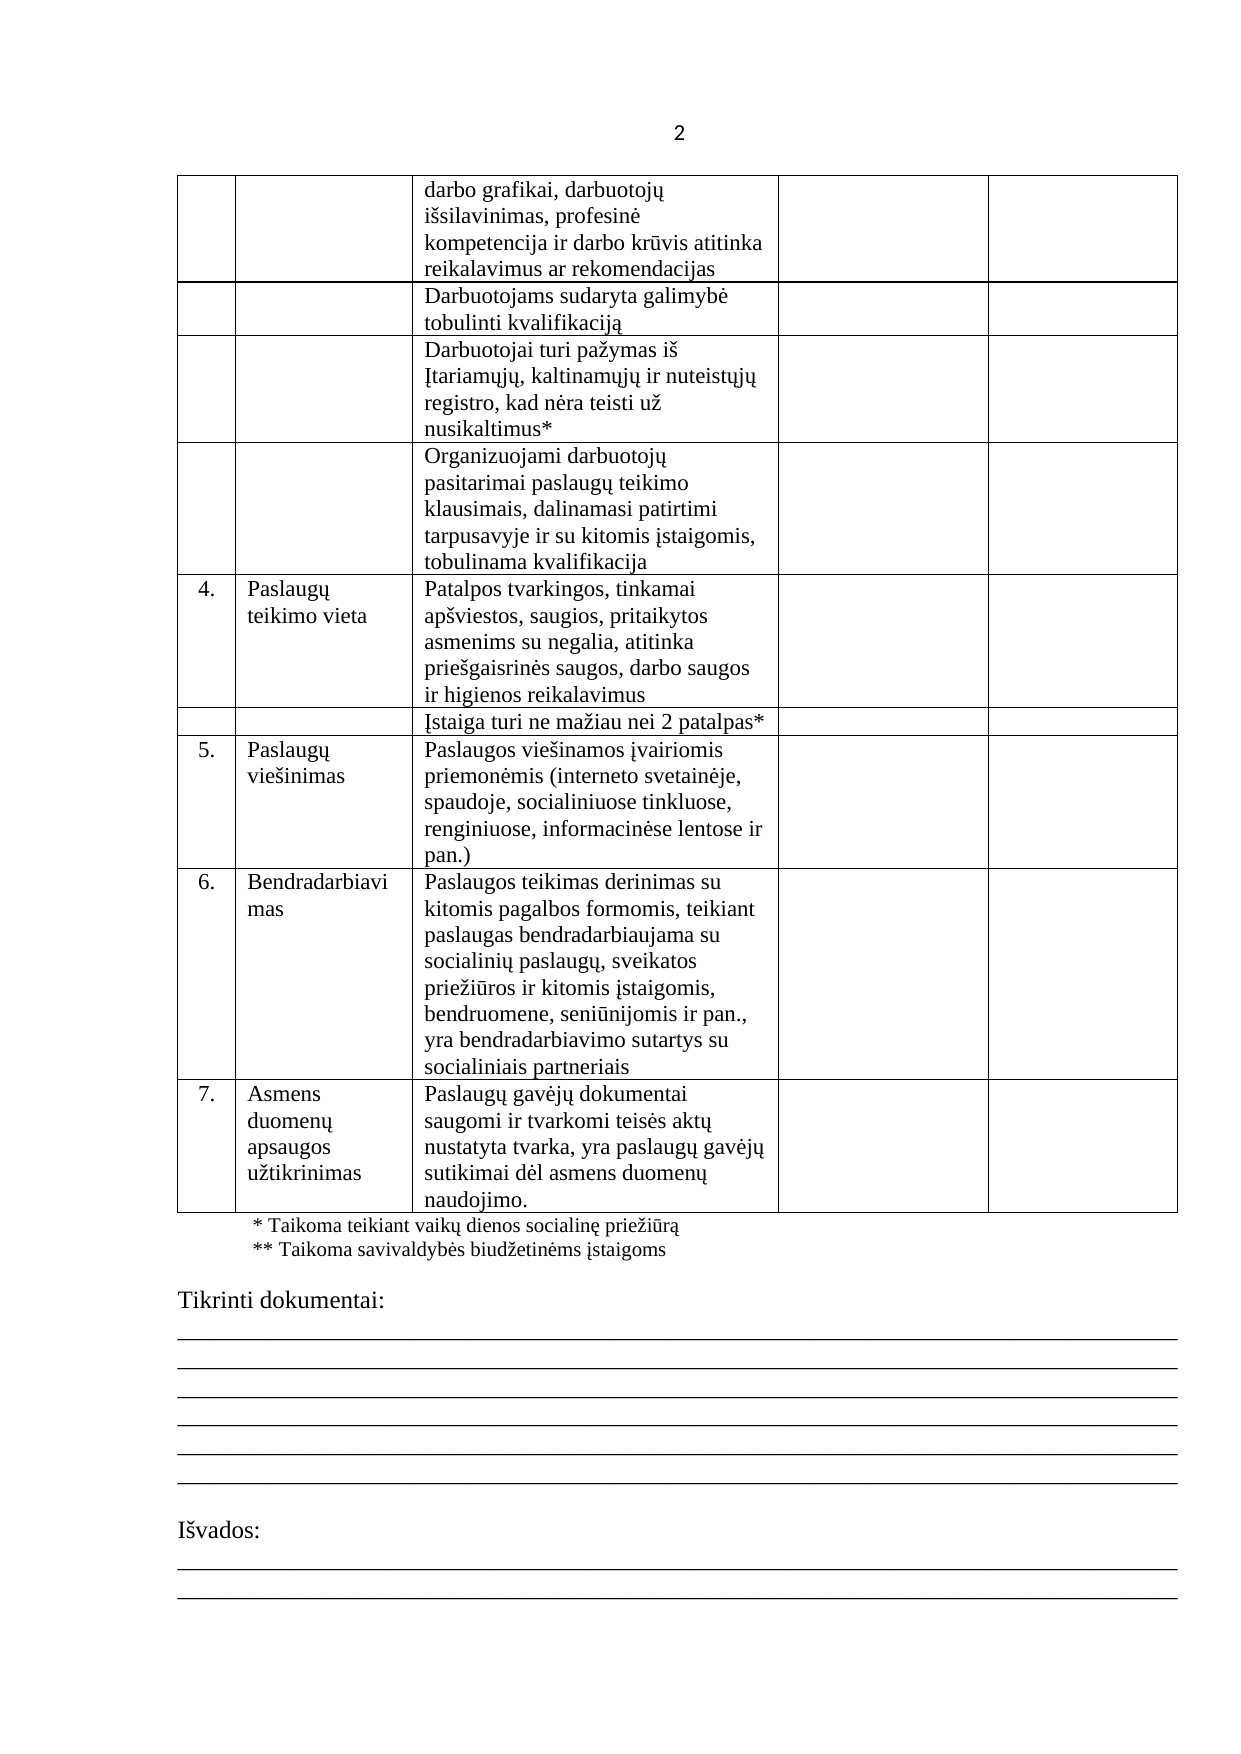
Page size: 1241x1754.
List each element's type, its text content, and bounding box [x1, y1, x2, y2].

table_cell [989, 575, 1177, 707]
table_cell [989, 708, 1177, 734]
table_cell Paslaugų teikimo vieta [236, 575, 412, 707]
table_cell Darbuotojams sudaryta galimybė tobulinti kvalifikaciją [413, 283, 778, 335]
table_cell 4. [178, 575, 235, 707]
table_cell [236, 443, 412, 574]
table_cell [989, 283, 1177, 335]
table_cell [779, 1080, 988, 1212]
table_cell [779, 575, 988, 707]
table_cell [989, 869, 1177, 1079]
text ________________________________________________________________________________ [177, 1573, 1181, 1602]
table_cell 6. [178, 869, 235, 1079]
table_cell Bendradarbiavimas [236, 869, 412, 1079]
table_cell [178, 283, 235, 335]
table_cell [779, 708, 988, 734]
table_cell [989, 1080, 1177, 1212]
table_cell [989, 336, 1177, 442]
table_cell [178, 708, 235, 734]
table_cell [779, 176, 988, 281]
table_cell [236, 176, 412, 281]
table_cell Paslaugų gavėjų dokumentai saugomi ir tvarkomi teisės aktų nustatyta tvarka, yra paslaugų gavėjų sutikimai dėl asmens duomenų naudojimo. [413, 1080, 778, 1212]
table_cell Įstaiga turi ne mažiau nei 2 patalpas* [413, 708, 778, 734]
text Tikrinti dokumentai: ________________________________________________________________________________ [177, 1285, 1181, 1343]
table_cell [779, 869, 988, 1079]
table_cell Organizuojami darbuotojų pasitarimai paslaugų teikimo klausimais, dalinamasi patirtimi tarpusavyje ir su kitomis įstaigomis, tobulinama kvalifikacija [413, 443, 778, 574]
text ________________________________________________________________________________ [177, 1429, 1181, 1458]
text ________________________________________________________________________________ [177, 1372, 1181, 1400]
table_cell Patalpos tvarkingos, tinkamai apšviestos, saugios, pritaikytos asmenims su negalia, atitinka priešgaisrinės saugos, darbo saugos ir higienos reikalavimus [413, 575, 778, 707]
table_cell [989, 736, 1177, 867]
table_cell Paslaugų viešinimas [236, 736, 412, 867]
table_cell [178, 176, 235, 281]
table_cell darbo grafikai, darbuotojų išsilavinimas, profesinė kompetencija ir darbo krūvis atitinka reikalavimus ar rekomendacijas [413, 176, 778, 281]
table_cell Paslaugos viešinamos įvairiomis priemonėmis (interneto svetainėje, spaudoje, socialiniuose tinkluose, renginiuose, informacinėse lentose ir pan.) [413, 736, 778, 867]
text ________________________________________________________________________________ [177, 1400, 1181, 1429]
table_cell Paslaugos teikimas derinimas su kitomis pagalbos formomis, teikiant paslaugas bendradarbiaujama su socialinių paslaugų, sveikatos priežiūros ir kitomis įstaigomis, bendruomene, seniūnijomis ir pan., yra bendradarbiavimo sutartys su socialiniais partneriais [413, 869, 778, 1079]
text ________________________________________________________________________________ [177, 1544, 1181, 1573]
text * Taikoma teikiant vaikų dienos socialinę priežiūrą [252, 1213, 1181, 1237]
text Išvados: [177, 1515, 1181, 1544]
table_cell 7. [178, 1080, 235, 1212]
table_cell [236, 708, 412, 734]
table_cell [178, 336, 235, 442]
text ________________________________________________________________________________ [177, 1458, 1181, 1487]
table_cell [236, 336, 412, 442]
table_cell [989, 443, 1177, 574]
table_cell [236, 283, 412, 335]
table_cell Darbuotojai turi pažymas iš Įtariamųjų, kaltinamųjų ir nuteistųjų registro, kad nėra teisti už nusikaltimus* [413, 336, 778, 442]
table_cell 5. [178, 736, 235, 867]
table_cell [779, 283, 988, 335]
table_cell [779, 736, 988, 867]
table_cell [989, 176, 1177, 281]
table_cell Asmens duomenų apsaugos užtikrinimas [236, 1080, 412, 1212]
text ** Taikoma savivaldybės biudžetinėms įstaigoms [252, 1237, 1181, 1261]
text ________________________________________________________________________________ [177, 1343, 1181, 1372]
table_cell [178, 443, 235, 574]
table_cell [779, 336, 988, 442]
table_cell [779, 443, 988, 574]
